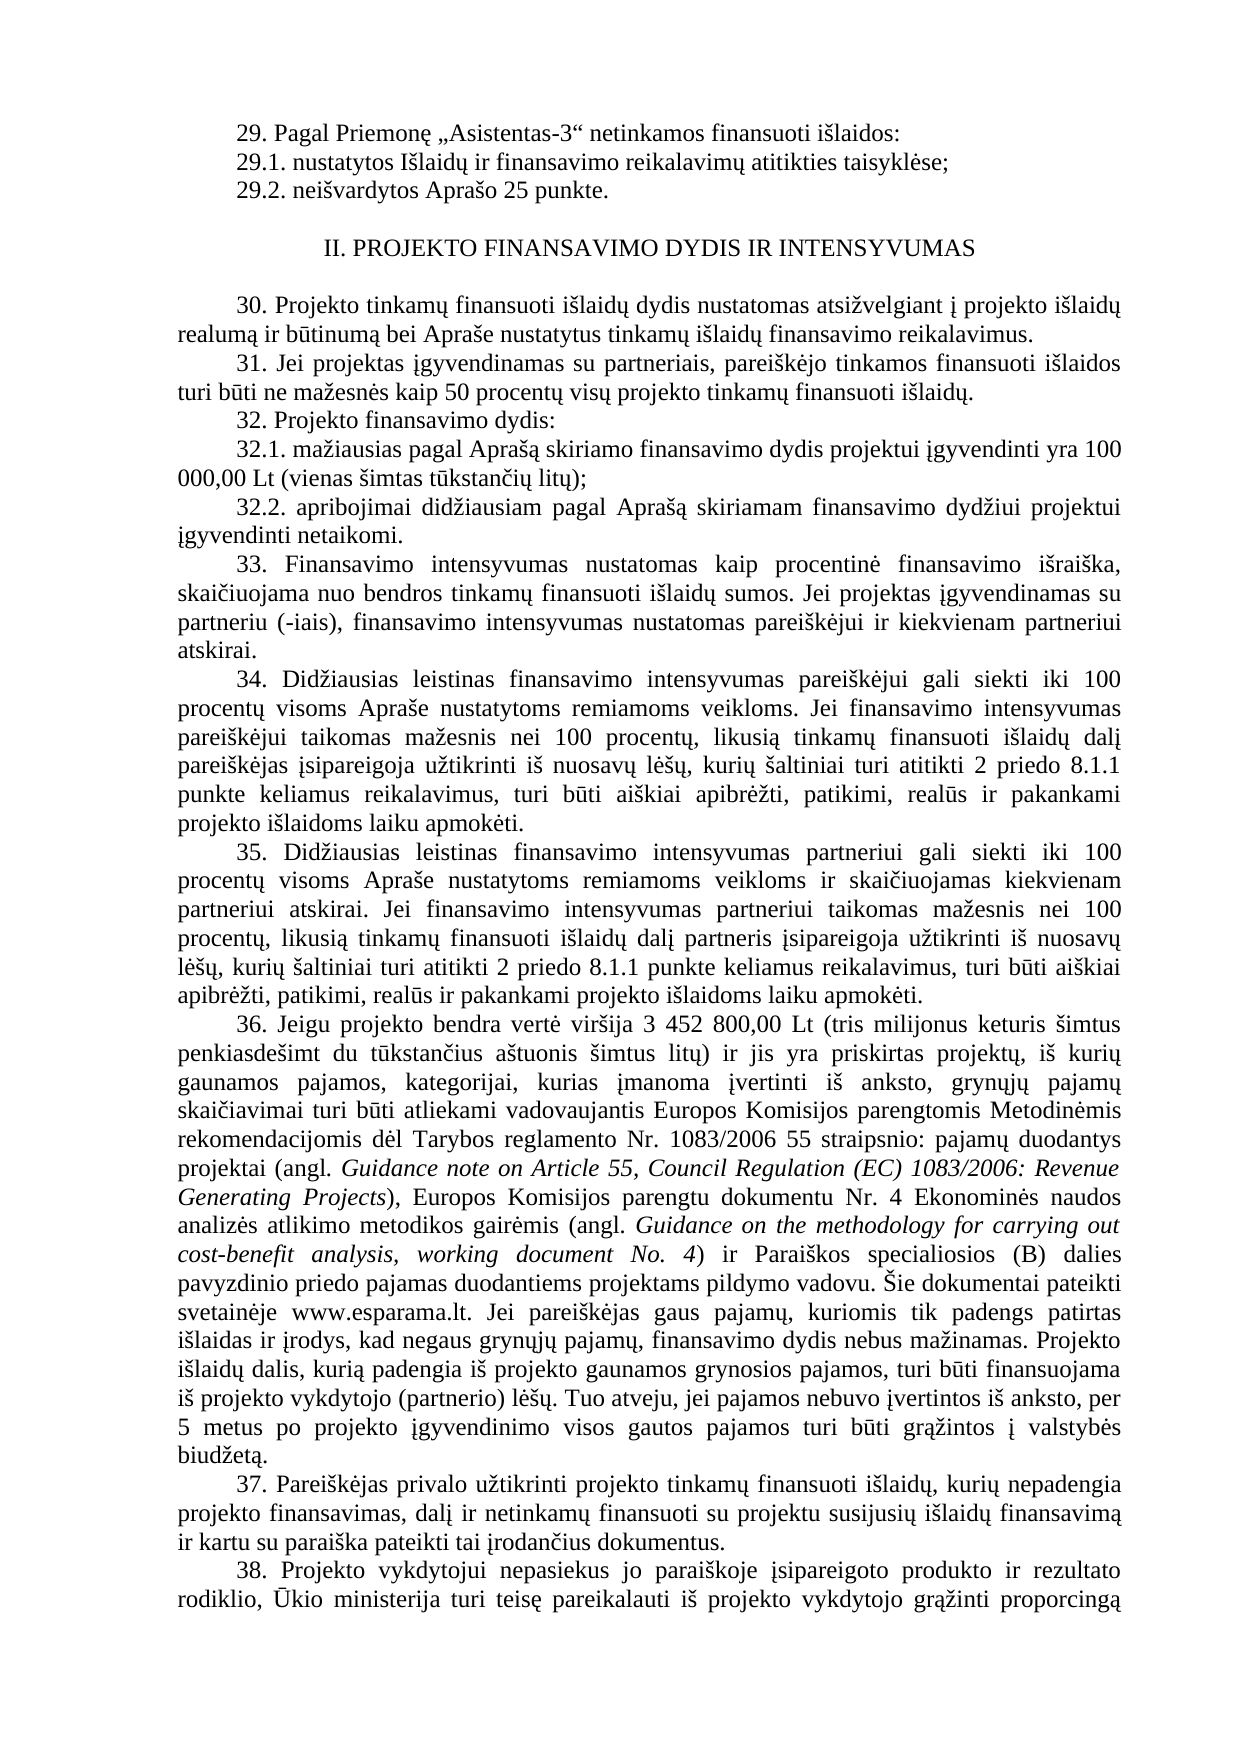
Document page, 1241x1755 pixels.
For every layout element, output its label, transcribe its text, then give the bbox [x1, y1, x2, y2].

text 37. Pareiškėjas privalo užtikrinti projekto tinkamų finansuoti išlaidų, kurių nepadengia projekto finansavimas, dalį ir netinkamų finansuoti su projektu susijusių išlaidų finansavimą ir kartu su paraiška pateikti tai įrodančius dokumentus. [177, 1469, 1122, 1556]
text II. PROJEKTO FINANSAVIMO DYDIS IR INTENSYVUMAS [177, 233, 1122, 262]
text 29.2. neišvardytos Aprašo 25 punkte. [177, 176, 1122, 204]
text 33. Finansavimo intensyvumas nustatomas kaip procentinė finansavimo išraiška, skaičiuojama nuo bendros tinkamų finansuoti išlaidų sumos. Jei projektas įgyvendinamas su partneriu (-iais), finansavimo intensyvumas nustatomas pareiškėjui ir kiekvienam partneriui atskirai. [177, 549, 1122, 664]
text 29. Pagal Priemonę „Asistentas-3“ netinkamos finansuoti išlaidos: [177, 118, 1122, 147]
text 38. Projekto vykdytojui nepasiekus jo paraiškoje įsipareigoto produkto ir rezultato rodiklio, Ūkio ministerija turi teisę pareikalauti iš projekto vykdytojo grąžinti proporcingą [177, 1556, 1122, 1613]
text 36. Jeigu projekto bendra vertė viršija 3 452 800,00 Lt (tris milijonus keturis šimtus penkiasdešimt du tūkstančius aštuonis šimtus litų) ir jis yra priskirtas projektų, iš kurių gaunamos pajamos, kategorijai, kurias įmanoma įvertinti iš anksto, grynųjų pajamų skaičiavimai turi būti atliekami vadovaujantis Europos Komisijos parengtomis Metodinėmis rekomendacijomis dėl Tarybos reglamento Nr. 1083/2006 55 straipsnio: pajamų duodantys projektai (angl. Guidance note on Article 55, Council Regulation (EC) 1083/2006: Revenue Generating Projects), Europos Komisijos parengtu dokumentu Nr. 4 Ekonominės naudos analizės atlikimo metodikos gairėmis (angl. Guidance on the methodology for carrying out cost-benefit analysis, working document No. 4) ir Paraiškos specialiosios (B) dalies pavyzdinio priedo pajamas duodantiems projektams pildymo vadovu. Šie dokumentai pateikti svetainėje www.esparama.lt. Jei pareiškėjas gaus pajamų, kuriomis tik padengs patirtas išlaidas ir įrodys, kad negaus grynųjų pajamų, finansavimo dydis nebus mažinamas. Projekto išlaidų dalis, kurią padengia iš projekto gaunamos grynosios pajamos, turi būti finansuojama iš projekto vykdytojo (partnerio) lėšų. Tuo atveju, jei pajamos nebuvo įvertintos iš anksto, per 5 metus po projekto įgyvendinimo visos gautos pajamos turi būti grąžintos į valstybės biudžetą. [177, 1009, 1122, 1469]
text 34. Didžiausias leistinas finansavimo intensyvumas pareiškėjui gali siekti iki 100 procentų visoms Apraše nustatytoms remiamoms veikloms. Jei finansavimo intensyvumas pareiškėjui taikomas mažesnis nei 100 procentų, likusią tinkamų finansuoti išlaidų dalį pareiškėjas įsipareigoja užtikrinti iš nuosavų lėšų, kurių šaltiniai turi atitikti 2 priedo 8.1.1 punkte keliamus reikalavimus, turi būti aiškiai apibrėžti, patikimi, realūs ir pakankami projekto išlaidoms laiku apmokėti. [177, 664, 1122, 837]
text 30. Projekto tinkamų finansuoti išlaidų dydis nustatomas atsižvelgiant į projekto išlaidų realumą ir būtinumą bei Apraše nustatytus tinkamų išlaidų finansavimo reikalavimus. [177, 291, 1122, 348]
text 32. Projekto finansavimo dydis: [177, 406, 1122, 434]
text 32.2. apribojimai didžiausiam pagal Aprašą skiriamam finansavimo dydžiui projektui įgyvendinti netaikomi. [177, 492, 1122, 549]
text 32.1. mažiausias pagal Aprašą skiriamo finansavimo dydis projektui įgyvendinti yra 100 000,00 Lt (vienas šimtas tūkstančių litų); [177, 434, 1122, 492]
text 29.1. nustatytos Išlaidų ir finansavimo reikalavimų atitikties taisyklėse; [177, 147, 1122, 176]
text 31. Jei projektas įgyvendinamas su partneriais, pareiškėjo tinkamos finansuoti išlaidos turi būti ne mažesnės kaip 50 procentų visų projekto tinkamų finansuoti išlaidų. [177, 348, 1122, 406]
text 35. Didžiausias leistinas finansavimo intensyvumas partneriui gali siekti iki 100 procentų visoms Apraše nustatytoms remiamoms veikloms ir skaičiuojamas kiekvienam partneriui atskirai. Jei finansavimo intensyvumas partneriui taikomas mažesnis nei 100 procentų, likusią tinkamų finansuoti išlaidų dalį partneris įsipareigoja užtikrinti iš nuosavų lėšų, kurių šaltiniai turi atitikti 2 priedo 8.1.1 punkte keliamus reikalavimus, turi būti aiškiai apibrėžti, patikimi, realūs ir pakankami projekto išlaidoms laiku apmokėti. [177, 837, 1122, 1009]
